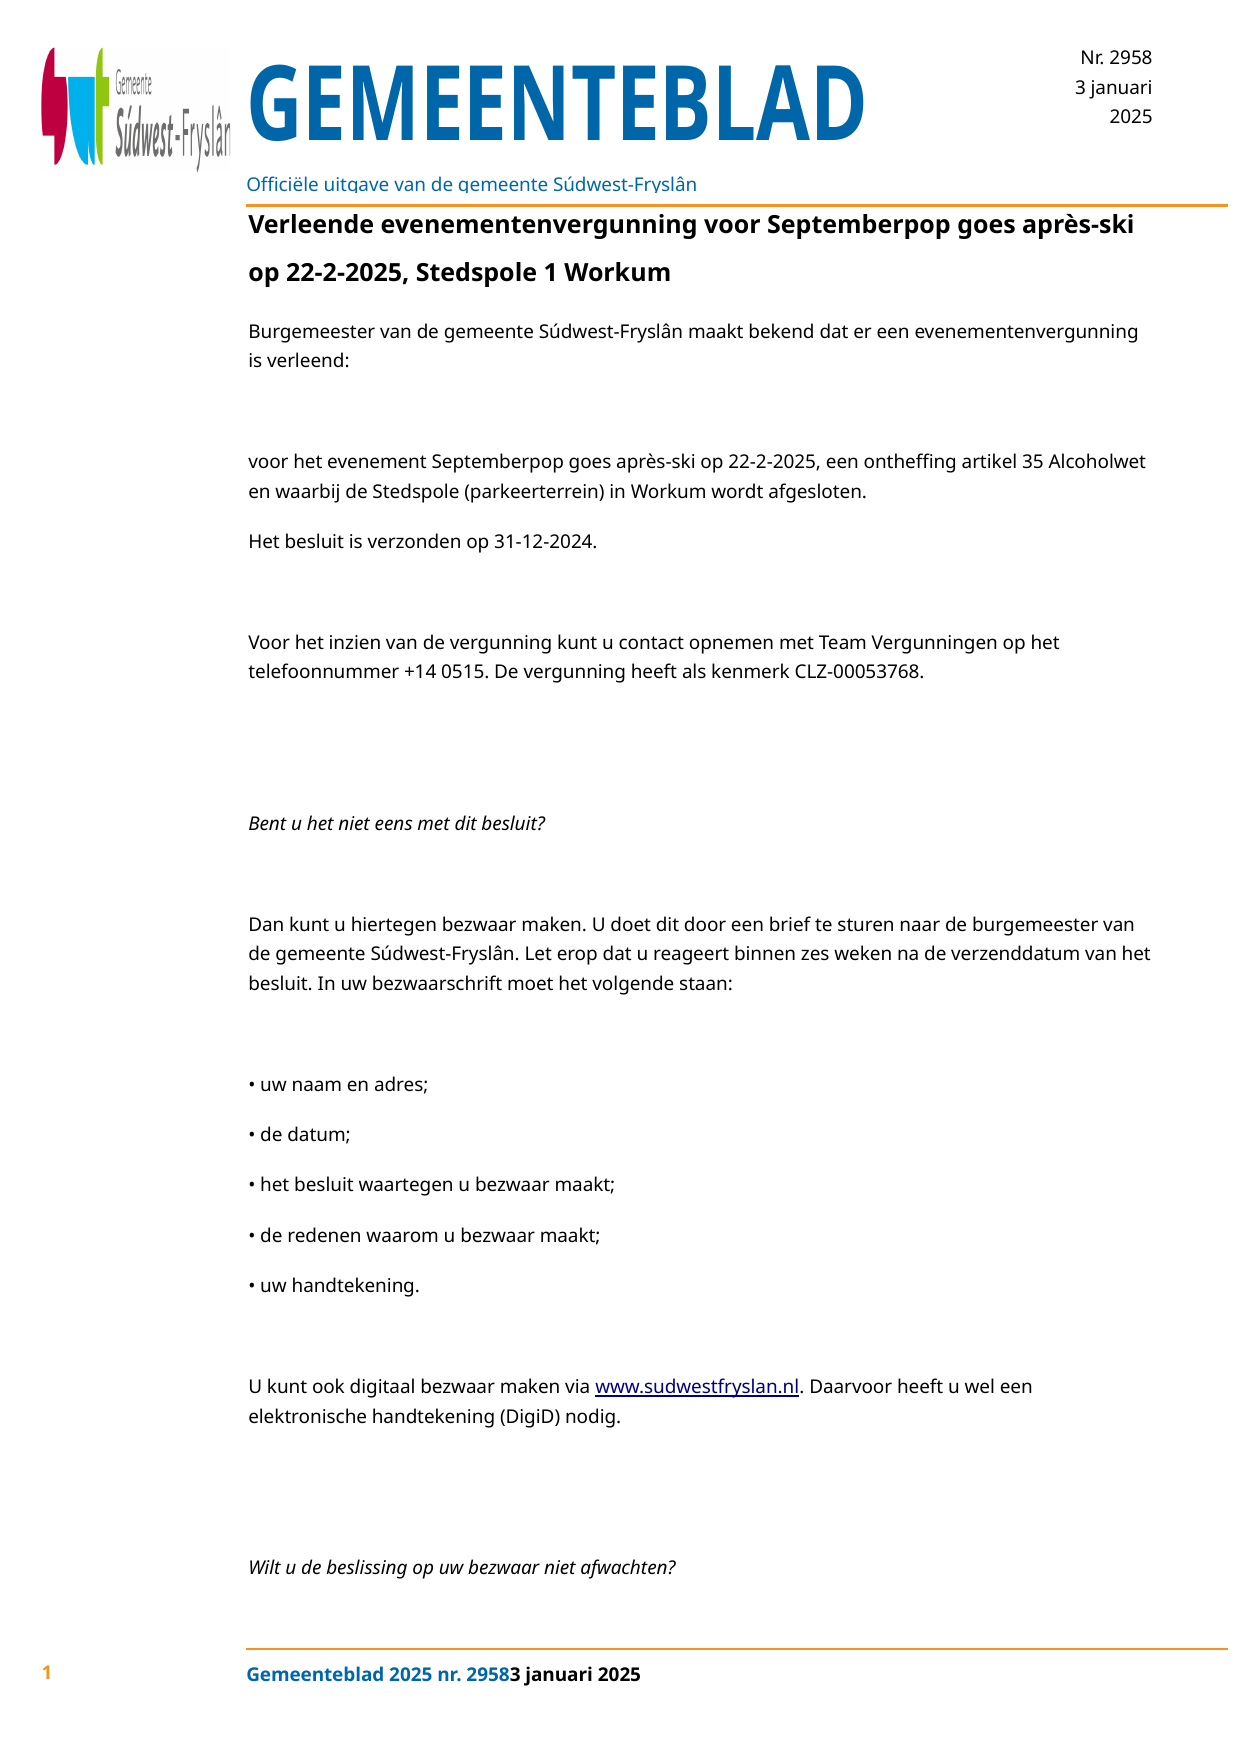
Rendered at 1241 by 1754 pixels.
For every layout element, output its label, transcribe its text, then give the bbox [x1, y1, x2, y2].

text U kunt ook digitaal bezwaar maken via www.sudwestfryslan.nl. Daarvoor heeft u wel een elektronische handtekening (DigiD) nodig. [248, 1373, 1152, 1429]
text • het besluit waartegen u bezwaar maakt; [248, 1172, 1152, 1197]
text • uw naam en adres; [248, 1071, 1152, 1097]
text voor het evenement Septemberpop goes après-ski op 22-2-2025, een ontheffing artikel 35 Alcoholwet en waarbij de Stedspole (parkeerterrein) in Workum wordt afgesloten. [248, 448, 1152, 504]
text Dan kunt u hiertegen bezwaar maken. U doet dit door een brief te sturen naar de burgemeester van de gemeente Súdwest-Fryslân. Let erop dat u reageert binnen zes weken na de verzenddatum van het besluit. In uw bezwaarschrift moet het volgende staan: [248, 911, 1152, 996]
text Bent u het niet eens met dit besluit? [248, 810, 1152, 836]
text Het besluit is verzonden op 31-12-2024. [248, 528, 1152, 554]
text Burgemeester van de gemeente Súdwest-Fryslân maakt bekend dat er een evenementenvergunning is verleend: [248, 318, 1152, 373]
text Wilt u de beslissing op uw bezwaar niet afwachten? [248, 1554, 1152, 1580]
text • de redenen waarom u bezwaar maakt; [248, 1222, 1152, 1248]
text Voor het inzien van de vergunning kunt u contact opnemen met Team Vergunningen op het telefoonnummer +14 0515. De vergunning heeft als kenmerk CLZ-00053768. [248, 629, 1152, 684]
text Verleende evenementenvergunning voor Septemberpop goes après-ski op 22-2-2025, Stedspole 1 Workum [248, 207, 1152, 288]
text • de datum; [248, 1121, 1152, 1147]
picture [41, 47, 231, 172]
text • uw handtekening. [248, 1272, 1152, 1298]
